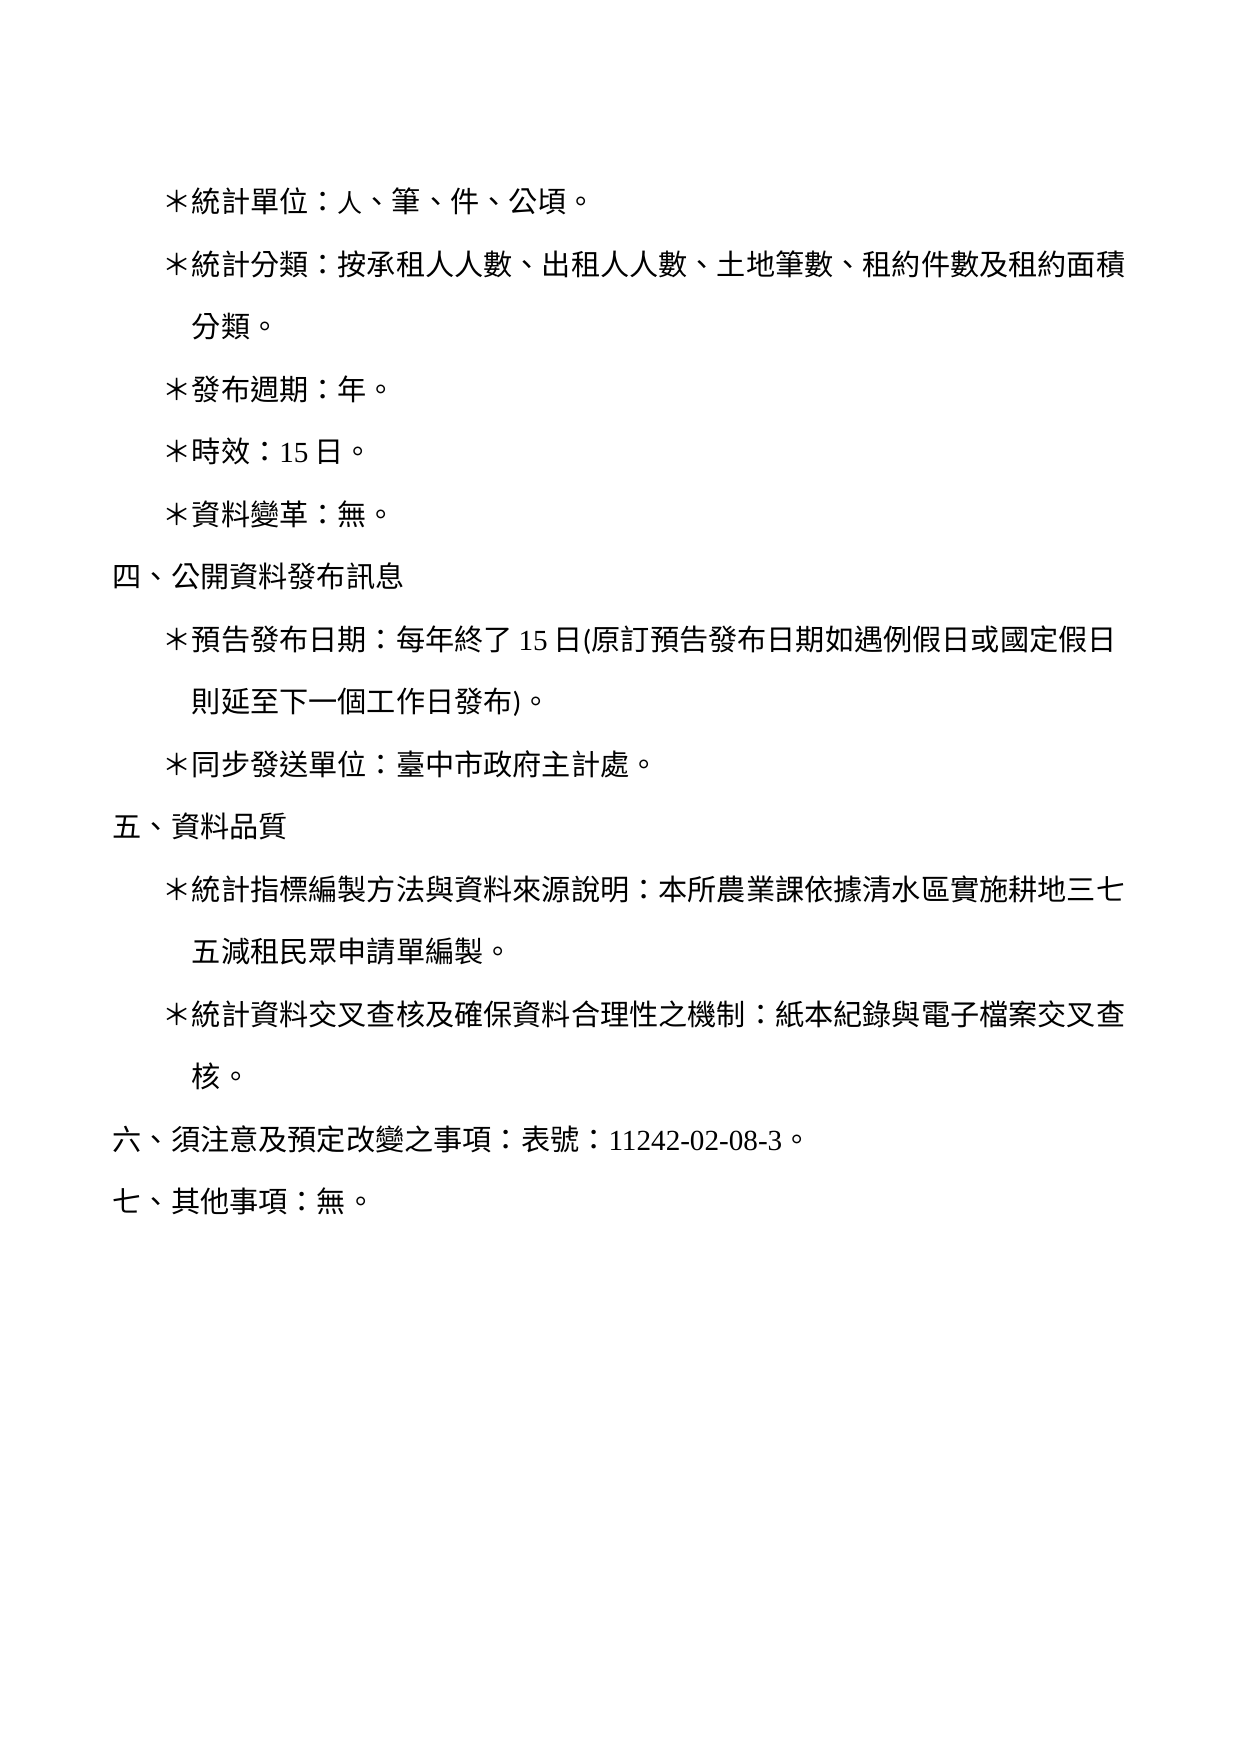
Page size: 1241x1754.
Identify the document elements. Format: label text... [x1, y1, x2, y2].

text ＊發布週期：年。 [162, 346, 1128, 408]
text 六、須注意及預定改變之事項：表號：11242-02-08-3。 [112, 1096, 1128, 1158]
text ＊統計分類：按承租人人數、出租人人數、土地筆數、租約件數及租約面積分類。 [162, 221, 1128, 346]
text ＊資料變革：無。 [162, 471, 1128, 533]
text ＊同步發送單位：臺中市政府主計處。 [162, 721, 1128, 783]
text 五、資料品質 [112, 783, 1128, 846]
text 七、其他事項：無。 [112, 1158, 1128, 1221]
text ＊統計資料交叉查核及確保資料合理性之機制：紙本紀錄與電子檔案交叉查核。 [162, 971, 1128, 1096]
text ＊統計單位：人、筆、件、公頃。 [162, 158, 1128, 221]
text ＊預告發布日期：每年終了15日(原訂預告發布日期如遇例假日或國定假日則延至下一個工作日發布)。 [162, 596, 1128, 721]
text ＊統計指標編製方法與資料來源說明：本所農業課依據清水區實施耕地三七五減租民眾申請單編製。 [162, 846, 1128, 971]
text 四、公開資料發布訊息 [112, 533, 1128, 596]
text ＊時效：15日。 [162, 408, 1128, 471]
